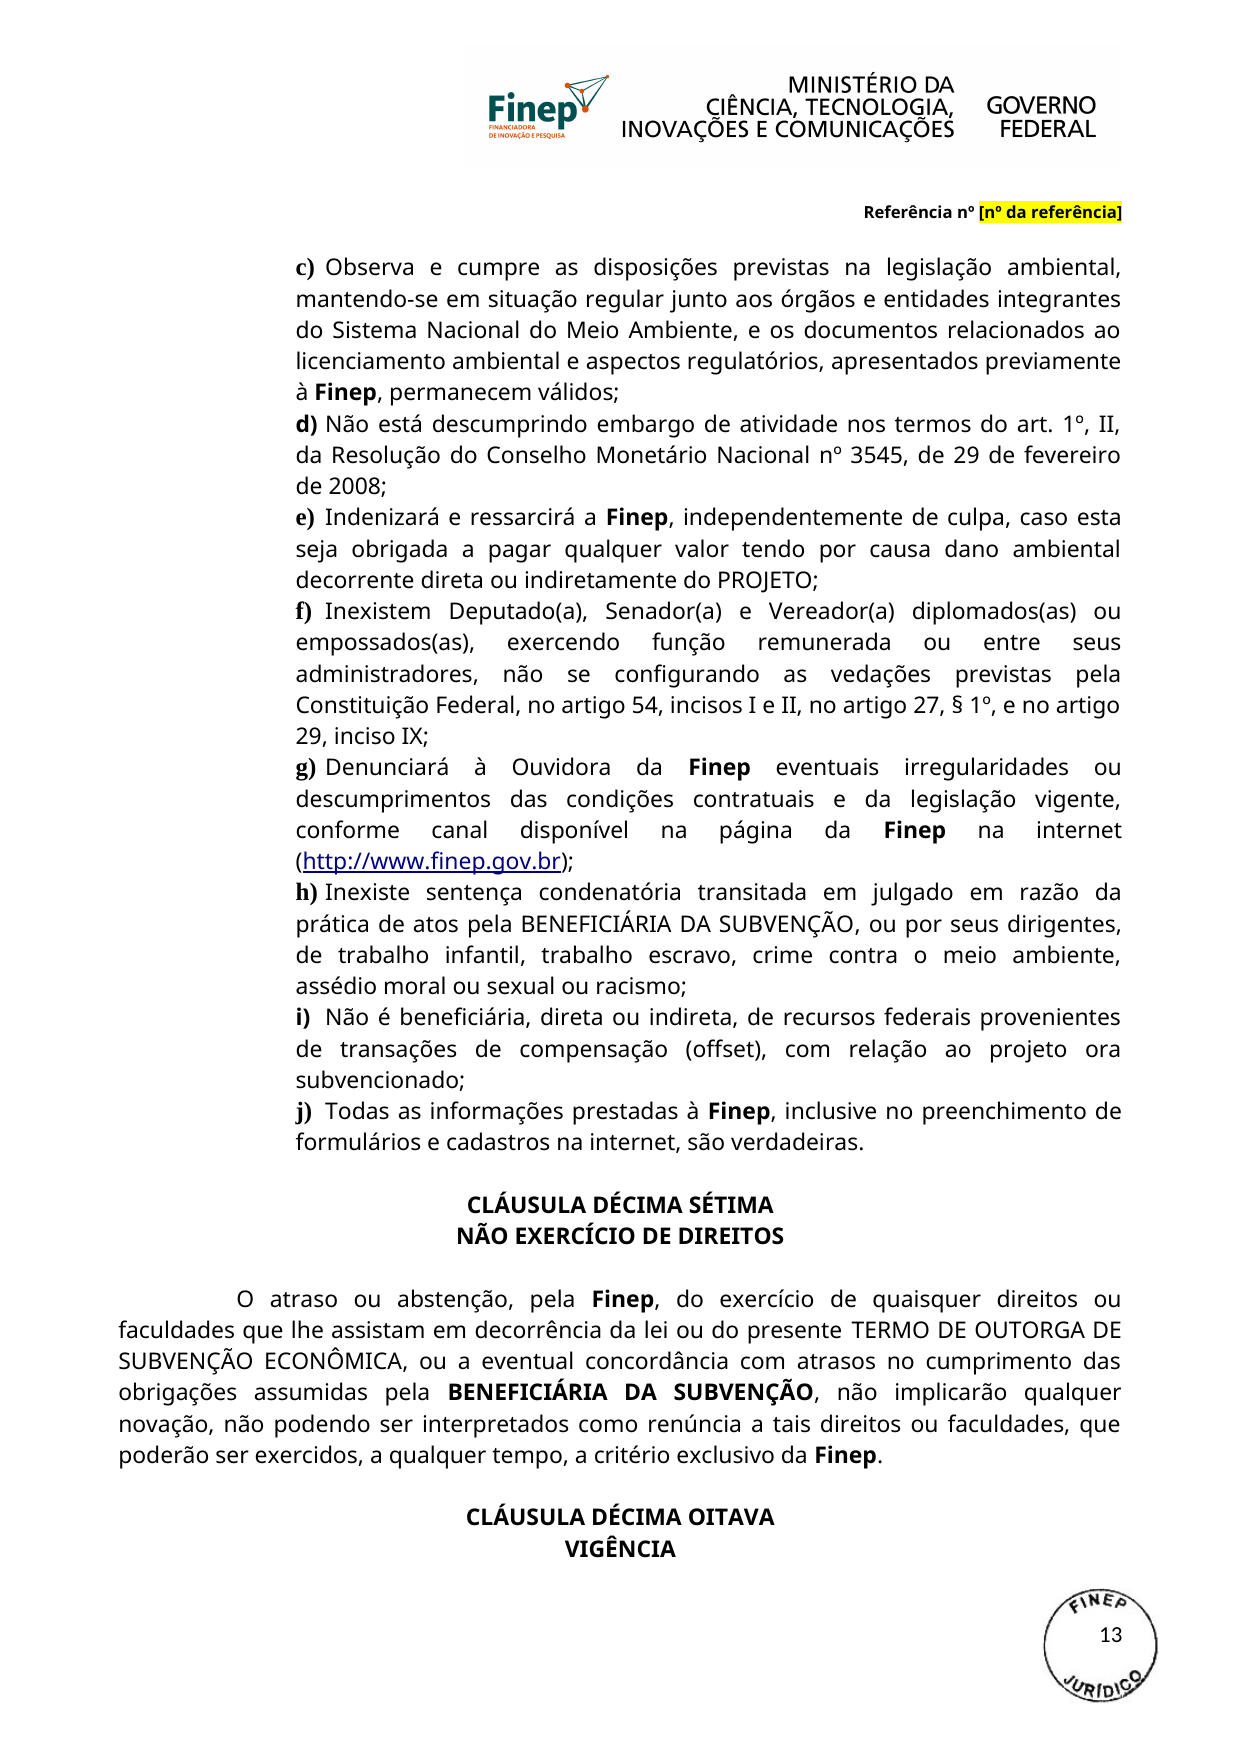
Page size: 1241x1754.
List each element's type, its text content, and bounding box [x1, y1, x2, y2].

list Não está descumprindo embargo de atividade nos termos do art. 1º, II, da Resolução do Conselho Monetário Nacional nº 3545, de 29 de fevereiro de 2008; [295, 408, 1122, 501]
list Observa e cumpre as disposições previstas na legislação ambiental, mantendo-se em situação regular junto aos órgãos e entidades integrantes do Sistema Nacional do Meio Ambiente, e os documentos relacionados ao licenciamento ambiental e aspectos regulatórios, apresentados previamente à Finep, permanecem válidos; [295, 251, 1122, 408]
text CLÁUSULA DÉCIMA OITAVA [118, 1501, 1122, 1533]
text O atraso ou abstenção, pela Finep, do exercício de quaisquer direitos ou faculdades que lhe assistam em decorrência da lei ou do presente TERMO DE OUTORGA DE SUBVENÇÃO ECONÔMICA, ou a eventual concordância com atrasos no cumprimento das obrigações assumidas pela BENEFICIÁRIA DA SUBVENÇÃO, não implicarão qualquer novação, não podendo ser interpretados como renúncia a tais direitos ou faculdades, que poderão ser exercidos, a qualquer tempo, a critério exclusivo da Finep. [118, 1283, 1122, 1470]
text VIGÊNCIA [118, 1533, 1122, 1564]
list Denunciará à Ouvidora da Finep eventuais irregularidades ou descumprimentos das condições contratuais e da legislação vigente, conforme canal disponível na página da Finep na internet (http://www.finep.gov.br); [295, 751, 1122, 876]
list Todas as informações prestadas à Finep, inclusive no preenchimento de formulários e cadastros na internet, são verdadeiras. [295, 1095, 1122, 1158]
list Não é beneficiária, direta ou indireta, de recursos federais provenientes de transações de compensação (offset), com relação ao projeto ora subvencionado; [295, 1001, 1122, 1095]
list Inexistem Deputado(a), Senador(a) e Vereador(a) diplomados(as) ou empossados(as), exercendo função remunerada ou entre seus administradores, não se configurando as vedações previstas pela Constituição Federal, no artigo 54, incisos I e II, no artigo 27, § 1º, e no artigo 29, inciso IX; [295, 595, 1122, 751]
text CLÁUSULA DÉCIMA SÉTIMA [118, 1189, 1122, 1220]
list Inexiste sentença condenatória transitada em julgado em razão da prática de atos pela BENEFICIÁRIA DA SUBVENÇÃO, ou por seus dirigentes, de trabalho infantil, trabalho escravo, crime contra o meio ambiente, assédio moral ou sexual ou racismo; [295, 876, 1122, 1001]
text NÃO EXERCÍCIO DE DIREITOS [118, 1220, 1122, 1251]
list Indenizará e ressarcirá a Finep, independentemente de culpa, caso esta seja obrigada a pagar qualquer valor tendo por causa dano ambiental decorrente direta ou indiretamente do PROJETO; [295, 501, 1122, 595]
